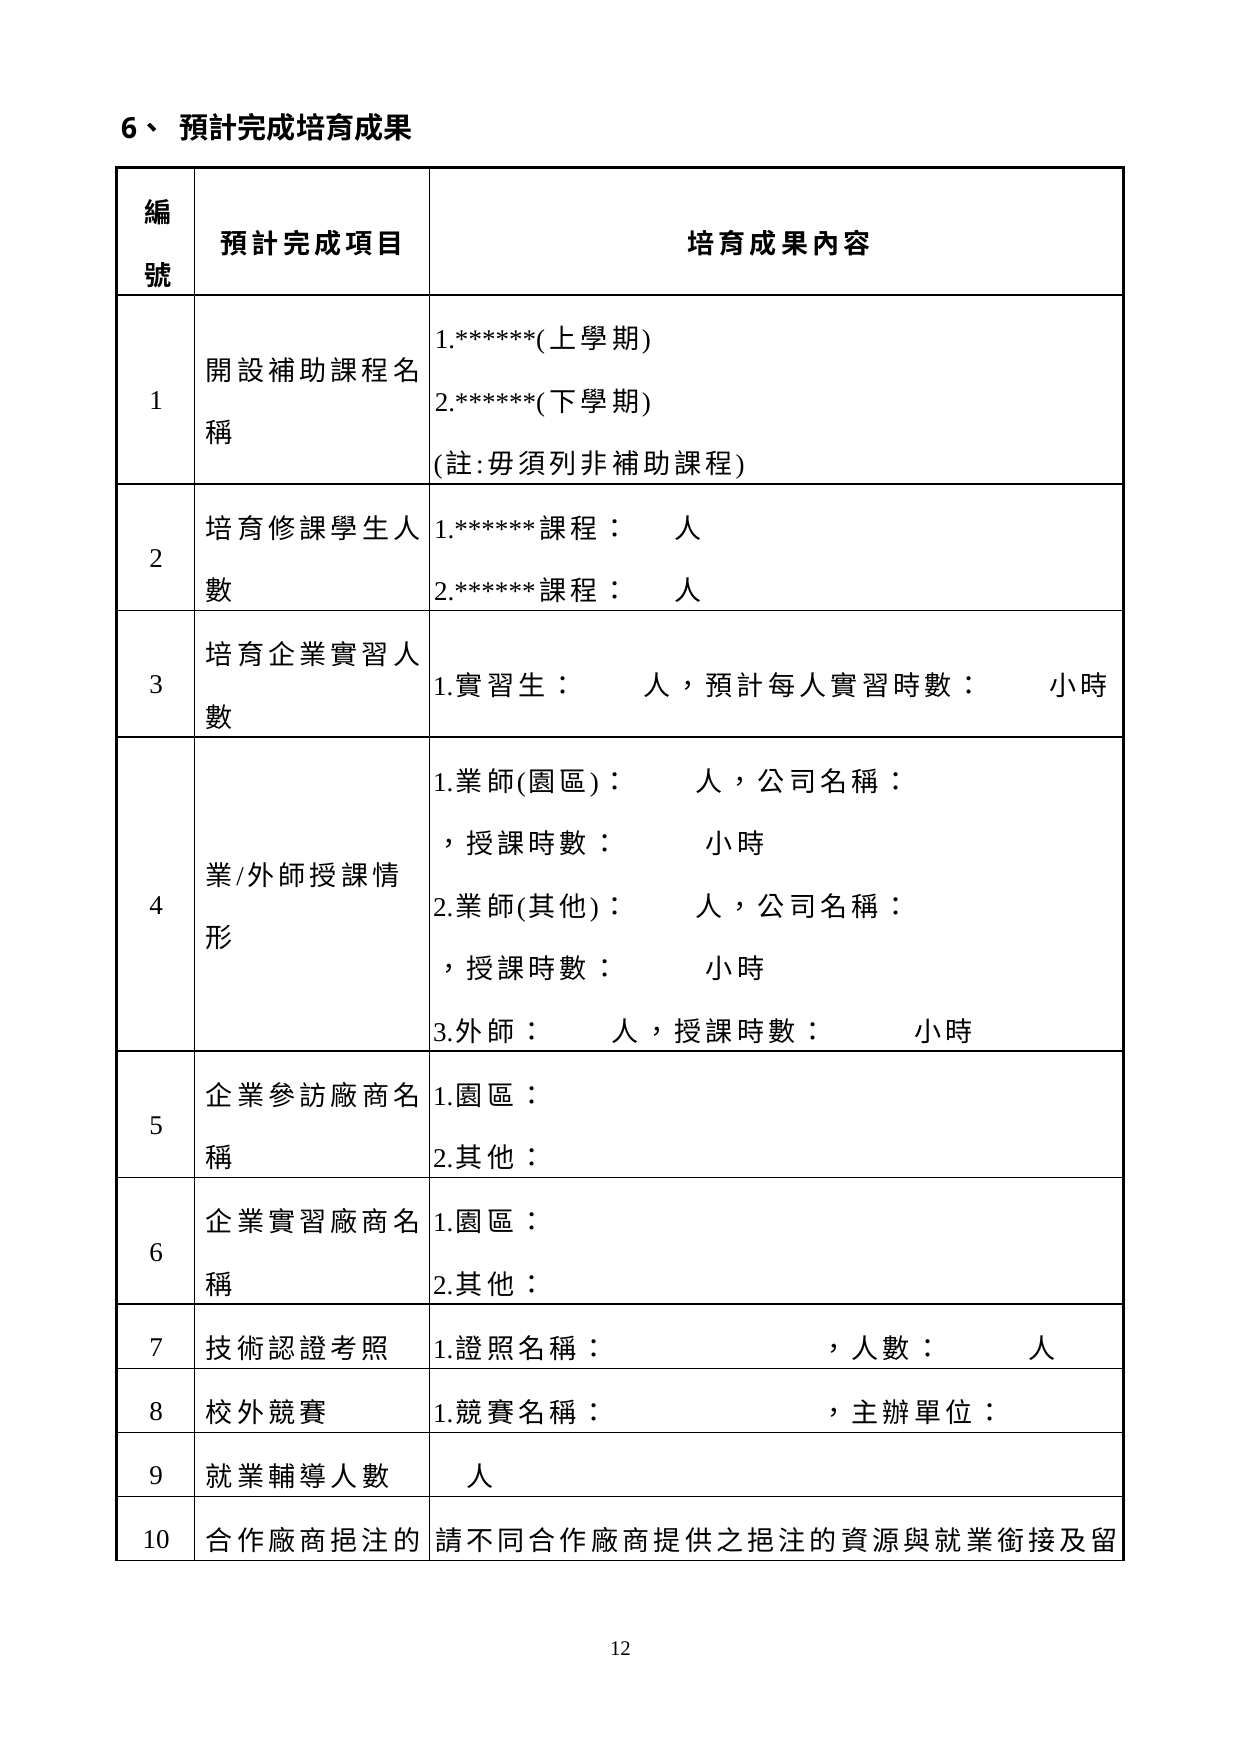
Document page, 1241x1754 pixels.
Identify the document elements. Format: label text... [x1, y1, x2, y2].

table_cell 1.園區： 2.其他： [430, 1052, 1122, 1177]
table_cell 8 [118, 1369, 194, 1431]
table_cell 1.競賽名稱： ，主辦單位： [430, 1369, 1122, 1431]
list 預計完成培育成果 [120, 105, 1120, 147]
table_cell 5 [118, 1052, 194, 1177]
table_cell 4 [118, 738, 194, 1050]
table_cell 請不同合作廠商提供之挹注的資源與就業銜接及留 [430, 1497, 1122, 1559]
table_cell 企業參訪廠商名稱 [195, 1052, 429, 1177]
table_cell 1.實習生： 人，預計每人實習時數： 小時 [430, 611, 1122, 736]
table_header 預計完成項目 [195, 169, 429, 294]
table_cell 業/外師授課情形 [195, 738, 429, 1050]
table_cell 7 [118, 1305, 194, 1367]
table_cell 1.******課程： 人 2.******課程： 人 [430, 485, 1122, 609]
table_cell 企業實習廠商名稱 [195, 1178, 429, 1303]
table_cell 校外競賽 [195, 1369, 429, 1431]
table_cell 人 [430, 1433, 1122, 1496]
table_cell 1.業師(園區)： 人，公司名稱： ，授課時數： 小時 2.業師(其他)： 人，公司名稱： ，授課時數： 小時 3.外師： 人，授課時數： 小時 [430, 738, 1122, 1050]
table_cell 9 [118, 1433, 194, 1496]
table_cell 1 [118, 296, 194, 483]
table_header 培育成果內容 [430, 169, 1122, 294]
table_cell 1.證照名稱： ，人數： 人 [430, 1305, 1122, 1367]
table_cell 就業輔導人數 [195, 1433, 429, 1496]
table_cell 技術認證考照 [195, 1305, 429, 1367]
table_cell 2 [118, 485, 194, 609]
table_cell 1.園區： 2.其他： [430, 1178, 1122, 1303]
table_cell 培育企業實習人數 [195, 611, 429, 736]
table_cell 培育修課學生人數 [195, 485, 429, 609]
table_cell 10 [118, 1497, 194, 1559]
table_cell 開設補助課程名稱 [195, 296, 429, 483]
table_cell 3 [118, 611, 194, 736]
table_header 編號 [118, 169, 194, 294]
table_cell 1.******(上學期) 2.******(下學期) (註:毋須列非補助課程) [430, 296, 1122, 483]
table_cell 6 [118, 1178, 194, 1303]
table_cell 合作廠商挹注的 [195, 1497, 429, 1559]
